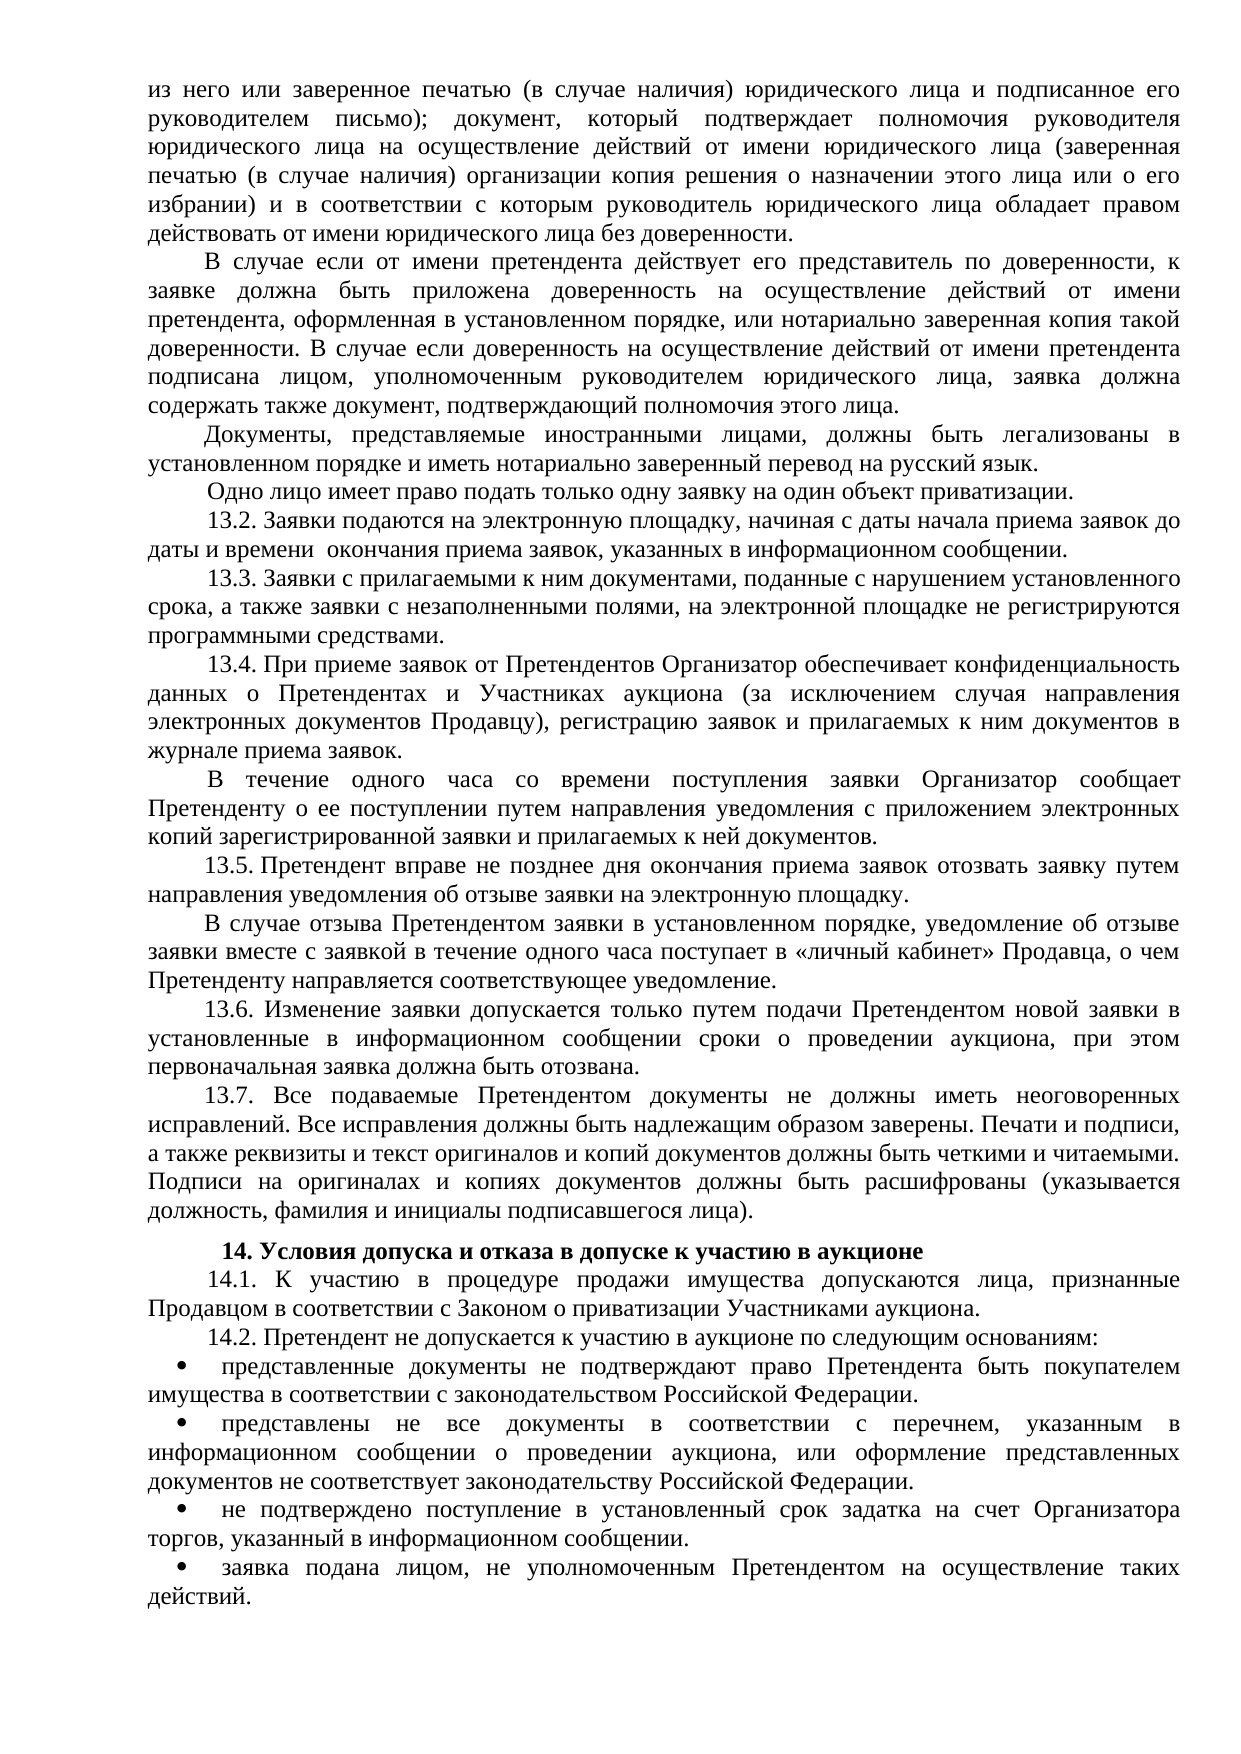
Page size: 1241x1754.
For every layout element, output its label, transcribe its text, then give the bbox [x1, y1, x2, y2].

text 14. Условия допуска и отказа в допуске к участию в аукционе [185, 1236, 1181, 1264]
text 13.7. Все подаваемые Претендентом документы не должны иметь неоговоренных исправлений. Все исправления должны быть надлежащим образом заверены. Печати и подписи, а также реквизиты и текст оригиналов и копий документов должны быть четкими и читаемыми. Подписи на оригиналах и копиях документов должны быть расшифрованы (указывается должность, фамилия и инициалы подписавшегося лица). [148, 1080, 1181, 1224]
list представленные документы не подтверждают право Претендента быть покупателем имущества в соответствии с законодательством Российской Федерации. [148, 1351, 1181, 1408]
list не подтверждено поступление в установленный срок задатка на счет Организатора торгов, указанный в информационном сообщении. [148, 1494, 1181, 1552]
text 13.6. Изменение заявки допускается только путем подачи Претендентом новой заявки в установленные в информационном сообщении сроки о проведении аукциона, при этом первоначальная заявка должна быть отозвана. [148, 994, 1181, 1080]
text 14.2. Претендент не допускается к участию в аукционе по следующим основаниям: [148, 1322, 1181, 1351]
text В случае отзыва Претендентом заявки в установленном порядке, уведомление об отзыве заявки вместе с заявкой в течение одного часа поступает в «личный кабинет» Продавца, о чем Претенденту направляется соответствующее уведомление. [148, 908, 1181, 994]
text В случае если от имени претендента действует его представитель по доверенности, к заявке должна быть приложена доверенность на осуществление действий от имени претендента, оформленная в установленном порядке, или нотариально заверенная копия такой доверенности. В случае если доверенность на осуществление действий от имени претендента подписана лицом, уполномоченным руководителем юридического лица, заявка должна содержать также документ, подтверждающий полномочия этого лица. [148, 246, 1181, 419]
text из него или заверенное печатью (в случае наличия) юридического лица и подписанное его руководителем письмо); документ, который подтверждает полномочия руководителя юридического лица на осуществление действий от имени юридического лица (заверенная печатью (в случае наличия) организации копия решения о назначении этого лица или о его избрании) и в соответствии с которым руководитель юридического лица обладает правом действовать от имени юридического лица без доверенности. [148, 74, 1181, 246]
text Документы, представляемые иностранными лицами, должны быть легализованы в установленном порядке и иметь нотариально заверенный перевод на русский язык. [148, 419, 1181, 476]
text 13.2. Заявки подаются на электронную площадку, начиная с даты начала приема заявок до даты и времени окончания приема заявок, указанных в информационном сообщении. [148, 505, 1181, 563]
text 13.4. При приеме заявок от Претендентов Организатор обеспечивает конфиденциальность данных о Претендентах и Участниках аукциона (за исключением случая направления электронных документов Продавцу), регистрацию заявок и прилагаемых к ним документов в журнале приема заявок. [148, 649, 1181, 764]
text 14.1. К участию в процедуре продажи имущества допускаются лица, признанные Продавцом в соответствии с Законом о приватизации Участниками аукциона. [148, 1264, 1181, 1322]
text Одно лицо имеет право подать только одну заявку на один объект приватизации. [148, 476, 1181, 505]
list представлены не все документы в соответствии с перечнем, указанным в информационном сообщении о проведении аукциона, или оформление представленных документов не соответствует законодательству Российской Федерации. [148, 1408, 1181, 1494]
text 13.3. Заявки с прилагаемыми к ним документами, поданные с нарушением установленного срока, а также заявки с незаполненными полями, на электронной площадке не регистрируются программными средствами. [148, 563, 1181, 649]
list заявка подана лицом, не уполномоченным Претендентом на осуществление таких действий. [148, 1552, 1181, 1609]
text 13.5. Претендент вправе не позднее дня окончания приема заявок отозвать заявку путем направления уведомления об отзыве заявки на электронную площадку. [148, 850, 1181, 908]
text В течение одного часа со времени поступления заявки Организатор сообщает Претенденту о ее поступлении путем направления уведомления с приложением электронных копий зарегистрированной заявки и прилагаемых к ней документов. [148, 764, 1181, 850]
